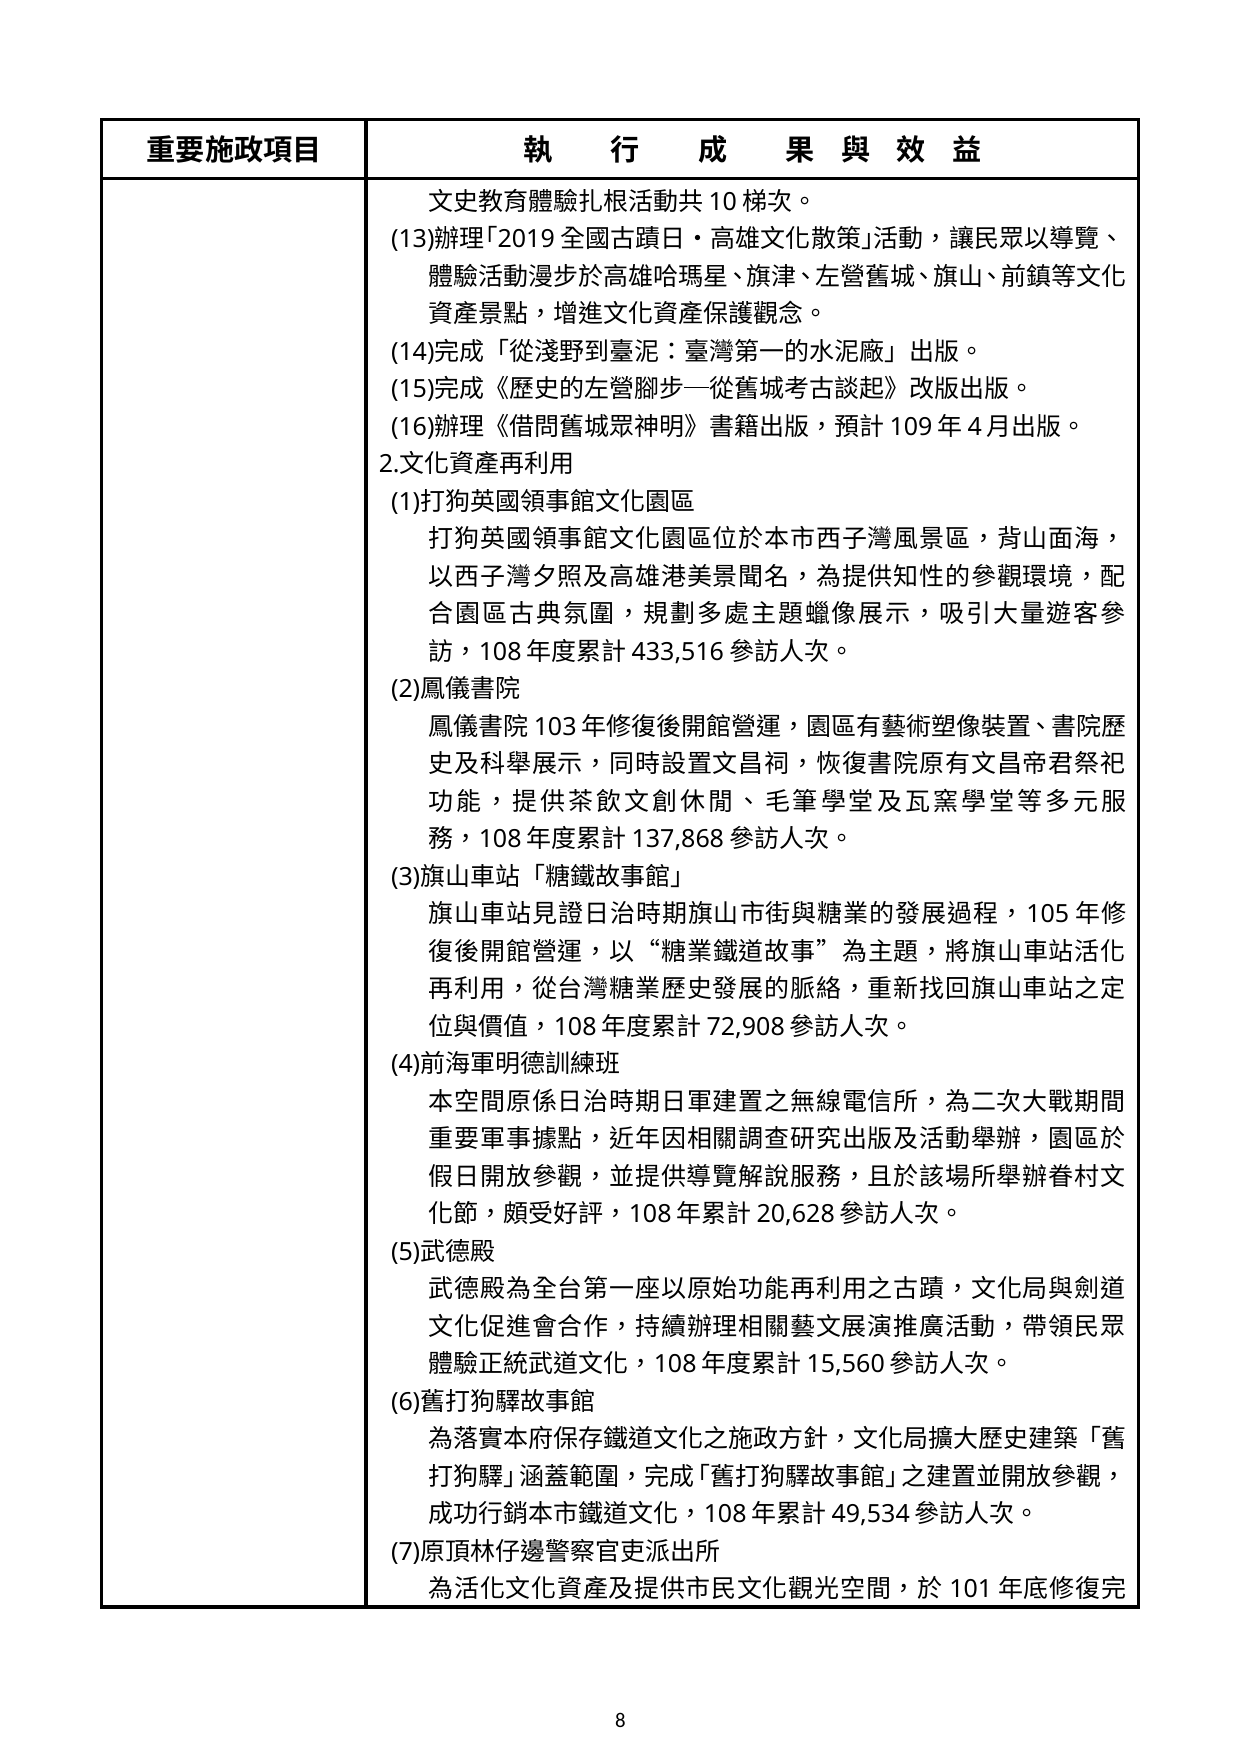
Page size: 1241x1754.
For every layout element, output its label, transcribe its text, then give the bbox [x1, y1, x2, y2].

table_cell [103, 180, 364, 1605]
table_header 重要施政項目 [103, 121, 364, 177]
table_cell 依據各該行政法人設置自治條例等相關規定監督高雄市專業文化機構與高雄市立圖書館，協助法人健全內部典章制度，提升外部服務品質，遂行所肩負之公共任務。本府並邀請專家學者與機關代表共同組成績效評鑑小組，評鑑兩法人前一年度營運成果，獲評鑑委員肯定，評予「績效特優」。 1.輔導管理本市文化藝術事務財團法人，並與本府教育局合作辦理民間捐助之財團法人前一年度之業務評鑑。 2.與本府捐助成立之財團法人高雄市文化基金會、財團法人高雄市愛樂文化藝術基金會合作辦理文化活動，透過法人多元觸角，達到公私協力、以有限經費策辦更多優質藝文活動之目的。 3.輔導及補助高雄市愛樂文化藝術基金會（下轄高雄市交響樂團、高雄市國樂團）循其設立宗旨推廣本市音樂教育，並舉辦多元化藝文活動，提供民眾欣賞優質表演節目之機會。該會108年主、協辦各類型藝文活動與專業導覽221場次，參與人次約12萬人。 文化局配合本府政策，積極推動志願服務業務，由各運用單位針對所需辦理志工培訓，結合各界資源，共同推廣藝文活動或協助各藝文館舍順利運作，提供民眾優質服務。108年度計有14支志工隊、計約3仟餘人投入文化類志願服務行列。 愛PASS高雄藝文月刊內容涵蓋大高雄地區各文化場館及展演空間之藝文活動資訊，108年度共發行12期，每期中文月刊50,000冊、英文版摺頁5,000份，派送至本市公民營藝文場館、書店、捷運站及各縣市文化場域等約1,000個通路點，為文化高雄之品牌出版品。 1.辦理「2019書寫高雄─文學創作獎助計畫」，共收到35件提案， 108年6月經審查後，擇優選出沈信宏、吳其穎、曾昭榕、邱承漢、蔡明原、游淑如共6名創作者之提案，每名獎助15萬元，合計90萬元，預計於109年6月30日前完成創作。 2.辦理「2019書寫高雄─出版獎助計畫」，共收到6件申請案，擇優選出《停停走走：詩知道/林仙龍詩作精選中英版》及《南方從來不下雪》2件提案，獎助金為10萬及12萬元，合計22萬元，將於109年3月出版。 3.辦理文學獎，鼓勵全民書寫創作： (1)「2019打狗鳳邑文學獎」徵稿文類包括小說、散文、新詩、台語新詩等四類，108年3月27日至7月15日公開徵件，共徵得559件作品，其中小說116件、散文149件、新詩241件、台語新詩53件。7月舉辦1場《詩書高雄》寫作坊，共40人參加。本屆自各文類取首獎、評審獎、優選獎及高雄獎各1名，共發出16個獎項124萬元獎金。11月24日於高雄文學館舉行頒獎典禮，參與人數約120人，並出版《2019打狗鳳邑文學獎得獎作品集》700冊。 (2)文化局協助高雄市岡山大專青年協會辦理「第十二屆阿公店溪文學獎」，鼓勵在學學生參與文學創作，徵稿文類包括國小組台語童詩、國小組客語童詩、散文（國小組、國中組、高中組、大專組）等，提供學童台語和客語文學創作平台，投稿件數計532件，共76人獲獎，並出版《第十二屆阿公店溪文學獎得獎作品集》。 4.辦理茱萸的孩子—余光中紀念系列文學活動： 時間:10/18(五)- 10/27(日) 地點:高雄市文學館 (1)活動日期自10月18日至27日連續兩個周末日舉辦五大主題，九場逾四千人次參與，共有台灣重要作家與詩人們交鋒與談、音樂與民歌、余光中教授的書與影像展等，邀請喜愛詩與歌和藝文演繹的讀者們共襄盛舉。 (2)系列活動分為【跨界詩樂沙龍】、【印象余光中對談講座】、【「城市旅路」朗讀講座】、【甜點詮釋文學經典】與【「城市旅路-影像詩特展」】辦理講座、新書發表會、主題展覽等。牽引出詩人的鄉愁、對民歌的啟蒙、寫作成就與文壇印象，鋪展出過去中西思潮交會的澎湃歲月。由作家、詩人、編輯、導演、攝影師、音樂家等不同領域的人，以對談、朗誦、影像、演奏、合唱等種方式，呈現從各自角度所觀察到的余光中與他的作品。 5. 辦理「鮮聲奪人─2019高雄市歌仔吟唱競賽」，分童生組、一般少年組、專業組及國際交流組等4個組別，108年9月10日至10月5日初賽報名，吸引171位歌仔戲愛好者參賽，錄取來自全國11個縣市、37名優勝好手晉級決賽。12月1日於駁二正港小劇場舉行決賽，選出各組前三名及優選獎3-6名，另有不分組別特別獎7名，共計31名得獎者，當日舉行頒獎典禮，頒出獎金29萬餘及多項獎品。 文化部委託本府代辦「海洋文化及流行音樂中心計畫」，基地位於高雄港11至15號碼頭，面積約11.18公頃。 第1標工程(13-15號碼頭區域)已完工，招商作業持續進行中。 第2標工程(11-12號碼頭及光榮碼頭區域)，已取得「海洋文化展示中心」及「大型室內表演廳及高低塔」之使用執照。 第3標工程(海音中心後續工程)工程持續進行中。 室內裝修及音響設備等「場館優化工程」同步辦理，以加速場館啟用備置作業。 全區預定109年8月竣工。 為推廣城市閱讀風氣，於108年2月起每月由市長選定好書乙冊向市民推薦閱讀，並舉辦每月好書閱讀心得徵文活動及名家導讀以營造書香城市。至108年12月為止共推薦11本書，辦理導讀10場次，近2,600人次參與。 1.文化資產審定 108年登錄｢原日本海軍高雄警備府(左營海軍鎮海樓)｣及｢路竹洪宗沛宅｣為歷史建築。目前本市共有古蹟50處(國定7處)，歷史建築54處，紀念建築1處，考古遺址5處(國定2處)，文化景觀6處，總計116處。 2.文化資產修復 (1)辦理國定古蹟鳳山縣舊城東門段近永清國小處之牆體與馬道崩落緊急搶修工程，預計109年9月完成。 (2)辦理國定古蹟鳳山縣舊城海強幼稚園段城牆周邊景觀改善工程， 預計109年4月竣工。 (3)辦理國定古蹟鳳山縣舊城西門鐵工段及三角公園段修復工程規劃設計，預計109年6月完成。 (4)辦理國定古蹟鳳山縣舊城東門段護城河通水工程，預計109年4月竣工。 (5)辦理國定古蹟鳳山縣舊城北門段及鎮福社修復工程，預計110年4月竣工。 (6)辦理國定古蹟鳳山縣舊城景觀照明改善工程，預計109年6月竣 工。 (7)完成岡山空軍眷舍醒村B、C棟建物修繕及景觀改善工程。 (8)完成本市左營海軍眷村文化景觀建業新村第二期修復工程。 (9)完成本市文化景觀鳳山黃埔新村眷舍因應計畫工程。 (10)辦理歷史建築逍遙園修復工程，預計109年12月竣工。 (11)辦理市定古蹟旗後天后宮修復工程，預計109年12月竣工。 (12)辦理國定古蹟原日本海軍鳳山無線電信所整體修復計畫第一期─前海軍明德訓練班修復工程規劃設計，預計109年4月完成。 (13)完成國定古蹟中都唐榮磚窯廠北煙囪緊急加固計畫。 (14)完成國定古蹟鳳山龍山寺管理維護修繕工程。 (15)辦理市定古蹟雄鎮北門修復工程，預計109年11月竣工。 (16)辦理市定古蹟原愛國婦人會館（紅十字育幼中心）修復工程，預 計109年11月竣工。 (17)完成高雄市歷史建築新濱町一丁目連棟紅磚街屋規劃設計案。 (18)完成市定古蹟（原高雄市役所）高雄市立歷史博物館莫蘭蒂及梅姬颱風修復工程。 (19)辦理歷史建築堀江町日式街屋規劃設計，預計110年2月完成。 (20)辦理歷史建築新濱町一丁目連棟紅磚街屋修復工程，預計110 年2月竣工。 (21)辦理市定古蹟「鍾富郎派下夥房、伯公及菸樓—夥房緊急搶修及夥房、菸樓修復工程規劃設計暨工程」，預計109年4月完成。 (22)辦理「高雄市歷史建築美濃南隆輔天五穀宮修復工程規劃設計」，預計109年3月完成。 (23)辦理「高雄市歷史建築旗山亭仔腳（角樓及角樓石拱圈）修復規劃設計，預計109年6月完成。 3.考古遺址保存 (1)完成108年國定遺址「鳳鼻頭(中坑門)遺址」保護監管，包括日常管理維護、定期巡查、維護監視系統及國小鄉土教育推廣。 (2)完成「國定鳳鼻頭遺址考古調查試掘研究計畫」。 (3)完成108年國定遺址「萬山岩雕群遺址」保護監管，包括遺址實地巡查2次、保護標誌與導覽解說牌巡視、維護監視照相攝影機及國小鄉土教育推廣。 (4)完成「國定遺址萬山岩雕群TKM4-大軋拉烏考古試掘與保存維護 評估計晝」。 (5)完成「高雄市路竹區疑似遺址新園遺址考古調查研究計畫案」。 (6)完成「高雄市鼓山區台泥廠區明渠及滯洪池工程鼓山崎腳疑似考 古遺址搶救發掘計畫」，搶救發掘及調查研究。 (7)辦理「國定古蹟鳳山縣舊城(城內空間)考古調查發掘暨展示研究計畫」，預計109年12月完成。 (8)辦理「國定古蹟鳳山縣舊城城內考古防護展示設施工程規劃設計」，預計109年2月完成。 4.眷村文化保存 (1)推動以住代護計畫 ①「以住代護、眷村民宿」試辦計畫，鳳山黃埔新村開放9戶眷舍，左營建業新村開放22戶眷舍，至108年12月計有29戶取得民宿登記證對外開放營業。 ②108年推出「以住代護‧眷村創生」(營業型)及「以住代護‧眷村築夢」(居住型)計畫，成功媒合鳳山黃埔新村16戶眷舍(營業型7戶、居住型9戶)、左營建業新村13戶眷舍(營業型7戶，居住型6戶)。108年12月完成簽約及公證，進駐者陸續啟動修繕作業。 ③108年9月公告「樂群駐村‧眷村築夢」計畫，開放5戶眷舍(非營業型)，看屋人數約500人，，109年2月媒合4戶，預計109年4月簽約。 (2)眷村文化保存與推廣 ①辦理「左營海軍眷村活化保存新星計畫」、「黃埔新村眷村文化保存新星計畫」及「高雄市岡山空軍眷村文化景觀活化及再利用計畫」，內容包括眷村管理維護及修復工程，積極保存維護眷村文化資產。 ②辦理｢眷村發展藍圖創意設計競賽徵件｣，第一階段以左營海軍眷村作為創意競賽標的，號召各界發揮創意構想活化眷村，108年7月30日至10月30日公開徵求民間創意，12月23日評定前三名，於109年1月14日頒發獎狀及獎金以茲鼓勵。 ③108年8至10月與在地眷村文化協會共同辦理「眷村嘉年華」系列活動，內容包括走讀眷村、眷村講堂、眷村子弟回娘家、眷村名人論壇、三軍官校參訪及openday(市集)等。 ④108年11月2至3日於鳳山原海軍明德訓練班辦理｢2019眷村文化節｣，今年的主題是「村記老字號」，象徵眷村文化歷史悠久聲譽卓著，重視世代傳承與傳統文化，活動包括千人包春捲、眷村文物展、園區導覽、闖關活動、眷村美食、文創攤位及才藝眷村嘉年華等。 ⑤108年底籌組本市「眷村文化保存及發展諮詢會」，建立市府、業主及社會溝通平台，公私協力擘畫眷村發展藍圖，諮詢會設置要點業經108年12月3日市政會議審議通過。 1.文化資產調查研究 (1)完成「哈瑪星及周邊歷史風貌調查研究」計畫。 (2)完成「國定古蹟鳳山縣舊城五段殘蹟調查研究及修復再利用計 畫」。 (3)完成「國定古蹟鳳山縣舊城城內有形文化資產價值評估調查研 究」。 (4)完成歷史建築「堀江町日式街屋修復及再利用計畫」。 (5)完成市定古蹟「楊家古厝修復及再利用計畫」。 (6)完成「107年度高雄市文資防護專業服務中心」。 (7)完成歷史建築「田町齋場修復及再利用計畫」。(19)辦理歷史建築「玫瑰聖母堂」修復及再利用計畫，預計108年12月完成。 (8)辦理市定古蹟「左營廍後薛家古厝調查研究及修復再利用計畫」， 預計109年8月完成。 (9)完成歷史建築「曹公圳舊圳頭修復及再利用計畫」。 (10)完成「旗尾線糖業鐵路沿線文史第二階段調查研究計畫」。 (11)辦理歷史建築「原臺灣總督府交通局高雄築港出張所平和町官舍群」修復及再利用計畫，預計109年6月完成。 (12)辦理歷史建築「玫瑰聖母堂」修復及再利用計畫，預計109年6月完成。 (13)完成歷史建築「原台灣總督府農業試驗所鳳山熱帶園藝試驗支所辦公廳舍修復及再利用計畫」。 (14)辦理「國定古蹟鳳山縣舊城周遭道路系統改善規劃研究案」，預計109年3月完成。 (15)完成市定古蹟「高雄市大仁路原鹽埕町二丁目連棟街屋修復及再利用計畫」。 (16)辦理歷史建築「台灣基督長老教會楠梓禮拜堂修復及再利用計 畫」，預計109年6月完成。 (17)辦理「見城計畫-左營舊城周邊聚落市街紋理重塑(聚落及街廓研究)委託調查案」，預計109年7月完成。 (18)完成「國定古蹟鳳山縣舊城再利用計畫」。 (19)辦理市定古蹟「鹽埕町五丁目22番地原友松醫院」修復及再利 用調查研究計畫案，預計109年12月完成。 (20)完成本市「文化景觀鳳山黃埔新村保存維護計畫暨保存計畫補充調查案」。 (21)辦理「歷史建築原橋仔頭驛站（橋頭車站）修復及再利用計畫」， 預計109年5月完成。 (22)辦理｢岡山新生社基礎調查｣，預計109年5月完成。 (23)辦理｢市定古蹟原岡山日本海軍航空隊(樂群村)A1宿舍修復規 劃設計｣，預計109年12月完成。 (24)辦理｢歷史建築原岡山日本海軍航空隊宿舍群(醒村)A、F棟修復規劃設計｣，預計109年12月完成。 1.文化資產推廣 (1)108年2月於旗山車站辦理「2019春節產業文化推廣活動」，以「金銀豬寶」為主題規劃豬年春節意象，舉辦復刻糖藝展演、春節迷你市集等活動。 (2)108年9月於旗山車站辦理「全國古蹟日-文化行旅導覽及手抄蔗紙DIY車票」，推廣糖業鐵道文化。 (3)108年2月28日-3月2日辦理見城體驗工作坊活動，安排左營舊城文史課程、考古教學與體驗、左營舊城實境遊以及相關體驗活動，共計26名學員結業。 (4)108年3月8日辦理鳳儀書院「歡慶文昌帝君誕辰暨相關活動」， 邀請鄰近書院的曹公國小師生參加祭典儀式，3月9-10日舉辦實境解謎「武科考試進京去」。 (5)108年3-7月辦理「見城挖挖哇!」活動，邀請高雄市國小以上各級學校學生報名參加考古實境體驗及歷史解說，共396人次 參加。 (6)「108年度舊城行腳推廣計畫」，於108年4-10月推出「見城實境遊」活動，包含半日遊(導覽+體驗活動)20梯次以及城內故事 講座3梯次，活動包含畫糖、製餅、絹印、拓碑、實境遊及捏麵人。 (7)108年4-5月間舉辦6場次「半屏山麓軍事文化遊」活動，與軍 方合作推出限定版的軍事文化遊程，包含見城館、臺灣眷村文化 園區、海軍故事館等軍事景點參訪及導覽，讓民眾對於高雄軍事 文化遺產有更完整的認識。 (8)「108年度哈瑪星行腳推廣計畫」，3-9月推出系列走讀活動，共 12梯次，辦理壽山行旅、哈瑪星街町主題導覽、手作體驗及口 述歷史工作坊，共231人次參加。 (9) 辦理「哈瑪星、舊城、鳳山文化公車」，串聯本市著名古蹟與文化館舍，帶領民眾認識本市多元文化面貌，108年度1-12月搭乘人次共計36,184人。109年3月2日起哈瑪星、鳳山、舊城及紅毛港等4線文化公車將轉型優化為常態營運的市區公車，班次增加、票價更優惠，並因應未來潮流，以數位導覽方式持續提供市民文化體驗服務。 (10)臺灣鳳梨工場每月雙周六定期辦理｢鳳纖紙的奇幻旅程｣DIY製作活動。 (11)108年6月29日於哈瑪星貿易商大樓辦理「從紙鈔看見世界」 講座活動。 (12)打狗英國領事館文化園區108年6-7月辦理鼓山國小教育專案共4梯次，8月辦理第三屆親子寫生比賽，11-12月辦理哈瑪星文史教育體驗扎根活動共10梯次。 (13)辦理｢2019全國古蹟日‧高雄文化散策｣活動，讓民眾以導覽、 體驗活動漫步於高雄哈瑪星、旗津、左營舊城、旗山、前鎮等文化資產景點，增進文化資產保護觀念。 (14)完成「從淺野到臺泥：臺灣第一的水泥廠」出版。 (15)完成《歷史的左營腳步─從舊城考古談起》改版出版。 (16)辦理《借問舊城眾神明》書籍出版，預計109年4月出版。 2.文化資產再利用 (1)打狗英國領事館文化園區 打狗英國領事館文化園區位於本市西子灣風景區，背山面海，以西子灣夕照及高雄港美景聞名，為提供知性的參觀環境，配合園區古典氛圍，規劃多處主題蠟像展示，吸引大量遊客參訪，108年度累計433,516參訪人次。 (2)鳳儀書院 鳳儀書院103年修復後開館營運，園區有藝術塑像裝置、書院歷史及科舉展示，同時設置文昌祠，恢復書院原有文昌帝君祭祀功能，提供茶飲文創休閒、毛筆學堂及瓦窯學堂等多元服務，108年度累計137,868參訪人次。 (3)旗山車站「糖鐵故事館」 旗山車站見證日治時期旗山市街與糖業的發展過程，105年修復後開館營運，以“糖業鐵道故事”為主題，將旗山車站活化再利用，從台灣糖業歷史發展的脈絡，重新找回旗山車站之定位與價值，108年度累計72,908參訪人次。 (4)前海軍明德訓練班 本空間原係日治時期日軍建置之無線電信所，為二次大戰期間重要軍事據點，近年因相關調查研究出版及活動舉辦，園區於假日開放參觀，並提供導覽解說服務，且於該場所舉辦眷村文化節，頗受好評，108年累計20,628參訪人次。 (5)武德殿 武德殿為全台第一座以原始功能再利用之古蹟，文化局與劍道文化促進會合作，持續辦理相關藝文展演推廣活動，帶領民眾體驗正統武道文化，108年度累計15,560參訪人次。 (6)舊打狗驛故事館 為落實本府保存鐵道文化之施政方針，文化局擴大歷史建築「舊打狗驛」涵蓋範圍，完成「舊打狗驛故事館」之建置並開放參觀，成功行銷本市鐵道文化，108年累計49,534參訪人次。 (7)原頂林仔邊警察官吏派出所 為活化文化資產及提供市民文化觀光空間，於101年底修復完成後開放參觀，目前派出所空間規劃為林園歷史教室，展示林園文化歷史、產業及生活等內涵，108年度累計11,090參訪人次。 (8)臺灣鳳梨工場 台灣鳳梨工場為全臺僅存日治時期鳳梨罐頭產業建築，107年修復後開館營運，扮演在地博物館的角色，展出大樹發展史、水利設施、窯燒產業、農業發展、文史藝術及觀光景點展示等，園區也會不定期舉辦DIY、一日農夫及大樹文史、鳳梨產業導覽等活動，是假日休閒好去處，108年累計51,171參訪人次。 1.配合博物館法公布施行，輔導公、私立博物館提升專業功能，促進博物館事業多元發展，並延續地方文化館計畫成效，落實文化平權，深耕在地文化。 2.積極爭取文化部「108-109年度博物館與地方文化館升級計畫」， 計有博物館與地方文化館發展運籌機制1案、博物館與地方文化館提升計畫6案、整合協作平臺計畫7案、旗艦型計畫2案，深化文化館為高雄城市更具魅力之文化據點。 1.辦理108年度社區營造三期及村落文化發展計畫 積極爭取文化部經費補助，辦理108年本市社區營造推動計畫。1-12月22區公所42處社區營造點徵選審查、經費核定及輔導陪伴工作。 2.輔導社區、地方文史團體辦理小型藝文活動 108年持續輔導社區建立自主運作且永續經營之社區營造模式，1-12月輔導55處社區團隊成功辦理社區小型藝文活動計畫。 1.2019高雄春天藝術節 自2010年開辦，108年邁入第10年，提供南部地區的民眾享受高品質的演出，共計累積超過64萬人次觀賞，涵蓋國內外優質之舞蹈、戲劇、音樂、傳統戲劇、兒童戲劇多種類型表演藝術節目。 2019高雄春天藝術節，共辦理22檔48場次，總參與人次約4萬人；週邊推廣活動總計約2,000人次參與，辦理包含18場春藝講堂、校園推廣講座，13場大師班、工作坊，14場演前導聆、演後座談，7場春藝相關推廣活動，進行城市藝術教育推動及藝文市場活絡之目的。除國際節目及音樂節目外，春藝包含以下重點系列： (1)歌仔戲聯合製作計畫 2019春藝歌仔戲系列節目徵選辦理收件，共9個團隊送件，入選4組優秀表演團隊推出全新製作、再製經典傑作，分別是一心戲劇團《千年》、春美歌劇團《兵臨城下》、秀琴歌劇團《寒水潭春夢》、明華園日字戲劇團則採用「春藝歌仔戲劇本創作」作品《巾幗醫家》，於108年6月輪番搬演，呈現歌仔戲多元百變的表演風格，總計售票演出4檔節目、12場次，吸引7,473人次購票進場觀賞演出。 109年將全新推出《大東戲台》傳統戲曲藝術節，108年底即與國立傳統藝術中心合作，整合臺灣戲曲中心旗艦製作一心戲劇團《當迷霧漸散》、金枝演社與春美歌劇團《雨中戲台》，以及臺灣豫劇團年度新作《慈禧與珍妃》，並融合原春天藝術節歌仔戲聯合製作入選之2團，分別為明華園天字戲劇團《醉月》以及秀琴歌劇團《銅雀台》，總計匯集5檔精彩戲曲節目，將於109年6-7月於大東文化藝術中心演藝廳精彩上演。 (2)少年歌子培育展演計畫 第三屆「少年歌子培育展演計畫」招收青年歌仔戲演員和樂師共33人，持續採以戲帶功方式廣邀全臺戲曲名家完整訓練學員。於107年10月正式開訓，由臺灣豫劇團啟動培訓，於12月29日完成基本功與進階身段驗收。於108年1月起啟動進階培訓與薪傳歌仔戲團以戲帶功培訓，整合培訓成果於108年3月24日假岡山文化中心演出經典劇碼《王魁負桂英》新編青春版藝術教育推廣場，入場欣賞人數計470人。並於108年7月13日至14日於衛武營國家文化藝術中心戲劇廳推出《靈界少年偵察組特別篇－永不墜落的星辰》售票演出2場次，觀眾人數計1,143人。 (3)小劇場徵選 2019春藝小劇場徵選，持續鼓勵小劇場工作者發揮所能，培育新生代演員及製作團隊。今年針對全國及高雄分別徵件，入選「三缺一劇團」、「身聲劇場」、「她的實驗室空間集」、「四喜坊」四團隊。邀請團隊在城市及校園舉辦超過20場的講座及工作坊，宣傳及推廣小劇場藝術，並於108年5月4日至6月2日在高雄正港小劇場演出，總計14場次，入場人數1,067人。 2020春藝小劇場徵選修改計畫方向，減少補助團隊，大幅提高補助金額，全力扶植在地團隊創作品質提升。計畫分兩類，第一類每案補助製作經費80萬元，需與其他團隊或個人進行跨域、跨團或跨國合作；或聘請與提案作品理念、內容符合且具相關經歷之戲劇顧問；第二類每案補助製作經費50萬元，可提案全新創作或經典再製之作品。經評委審查，第一類入選表演家合作社劇團《媳婦的廚房守則》，第二類入選橄欖葉劇團《凍土》，將於109年5月分別於高雄駁二正港小劇場及高雄市立圖書總館B1小劇場售票演出。 (4)青年樂舞計畫 辦理第五屆青年樂舞計畫，首創全國藝術教育扎根的旗艦計畫，甄選青少年「樂手」與「舞者」跨界合作，於藝術節中演出。107年10月辦理舞者甄選、108年1月辦理樂手甄選，共計甄選出本市高中級國中小舞蹈學生及音樂學子61人，進行為期7個月的舞蹈、音樂訓練與排練，於108年4月27日至28日，於大東文化藝術中心演藝廳演出「飛向世界的台灣囝仔－《台灣四季X亞特蘭提斯傳說》」共計2場次，入場人數897人。於演出後安排結合VR虛擬實境科技拍攝教育影片，深化藝術展演與教育跨界的結合，展現計畫持續創新的精神。 2.2019庄頭藝穗節 108年8月至11月共辦理37場，觀眾人數約20,000人次，包含庄頭歌仔戲、庄頭豫劇、囝仔戲、音樂會等，放送各類豐富的表演藝術欣賞資源，深入高雄山區、海邊各社區，讓表演藝術深入常民生活，建立高雄居民文化休閒新品牌。同時藉以全面培養藝文觀賞人口，並促進在地演藝團隊產業發展，打造高雄優質表演藝術環境。 3.高雄正港小劇場空間 位於駁二藝術特區B9倉庫，提供辦理演出、研討會、論壇等各類型表演藝術相關活動。自108年1月至12月，共計35檔、92場次活動，總計約11,716人次參與。 4.高雄市藝術駐市計畫 以藝術教育推廣為宗旨，108年特別與高雄市愛樂文化藝術基金會合作，擴大辦理「跟我來‧找樂去－學童音樂會」，由高雄市交響樂團及高雄市國樂團，於108年11月5日至29日於大東文化藝術中心、岡山文化中心及高雄市音樂館舉辦14場廳堂演出，並於桃源、六龜、旗津、林園等區安排5場偏鄉巡演，共吸引約6,000位師生參與。 5.補助表演藝術活動 為扶植本市藝文團隊健全發展，活絡藝文展演，辦理一年三期之定期補助，補助對象為本市各項展演活動、藝文團隊國內外文化交流巡演等。108年度常態補助共195件，另扶植補助傑出團隊，108年度入圍10團，辦理展演及社區、校園巡迴等活動共937次，290,107人次。 6.扶植街頭藝人 108年於6月及11月辦理認證。目前本市有81組視覺藝術類、272組創意工藝類、703組表演藝術類，共計1,056組街頭藝人；44個公告展演空間。 1.產業扶植-南面而歌 為加乘海音中心軟體計畫執行成效及專業分工，發揮共同一體之行政機能，委託高雄流行音樂中心辦理「2018-2019南面而歌新世代台語歌創作獎助計畫」。本案自108年3月4日開始徵件，計徵得224件原創作品，其中獎助30首，並挑選10首錄製合輯，於8月30日全面發行。 本屆製作人包含製作人王治平、創作女俠蕭賀碩、台語搖滾詩人流氓．阿德、跨界音樂女王王榆鈞，及新生代台語搖滾樂團代表張維尼。為讓更多人參與本活動，於108年4月份辦理3場校園交流講座，共計約200人次參與；同年12月15日於駁二藝術特區月光劇場辦理「2019南面而歌音樂會」，由本屆專輯入選者及特邀嘉賓隨性樂團等演出，計約1,385人次參與。 2.產業扶植-活化流行音樂創作表演空間 為流行音樂培養觀賞人口，自98年起推動「活化流行音樂創作展演空間試辦計畫」，除持續培養觀賞人口，建立流行音樂基本消費市場外，並讓流行音樂表演者有穩定的現場演出機會，以提升自身表演技巧與了解流行音樂市場趨勢。 108年共辦理兩期(第一期7-9月、第二期10-12月)，經實地審查後評定「喆學家音樂文化吉他教學研究中心」、「百樂門酒館」、「BANANA音樂館」、「岩石音樂」、「Marsalis爵士酒館」、「洛克音樂藝文展演空間」、「Plug & Play隨興玩樂」等18家次業者獲補助，兩期共計辦理943場演出，約2.4萬名觀眾參與。 其中，「洛克音樂藝文展演空間」、「Plug & Play隨興玩樂」為新開設之音樂展演空間，可見本計畫之推行亦有助於民間展演空間設立及永續經營。 3.人才培育 (1)TAD專業音響實務工作坊 108年2月18日至3月19日共辦理11場，計40人參訓。 (2)燈光實務教學工作坊 108年2月12日至17日共辦理6場，計25人參訓。 (3)音樂職人大解密 邀請知名製作人陳建騏、大大娛樂總經理李明智、資深樂評人袁智聰、金曲作詞人鍾永豐、Street Voice音樂總監小樹、相知國際行銷總監江季剛等21位音樂產業要角，於108年7月27日至8月10日連續3個週六，在高雄4個藝文場所，共舉辦12場系列講座，向參與者分享工作經驗和剖析產業現況，共計約261人次參與。 (4)音樂職人大補帖-企劃功力練起來 108年9月21日至10月5日連續三週，邀請葉雲平、柯姿彣、李彥勳、大象體操、陳至勇、沈彥呈等10位流行音樂產業資深工作者，以台灣樂團及獨立音樂發展史、音樂類活動企劃概念、視覺設計、財務規劃、行銷宣傳等多元主題，剖析音樂企劃不同面向的工作環節，共計22人報名參與。 (5)2019專業音響職場研習 108年12月3日至5日辦理，從設計規劃、量測校準、再到優化應用，將所有現場會面臨到的技術問題與調整技巧全方位傳授，強化音響專業理論知識，共計48人報名參與。 (6)音樂職人大解密 vol.2 108年12月8日至109年1月19日共4場次，集結查爾斯、嚴敏Mia、洪維寧、陳小律、錢煒安等5位音樂產業資深工作者，精選品牌經營、海外樂團實務、數位創作、錄音工程等主題，讓民眾對當今音樂產業有更開闊的想像，計62人次參與。 4.流行音樂大型活動-2019大港開唱 已於本(108)年3月23日及24日於高雄駁二藝術特區及高雄港蓬萊碼頭9號露置場辦理完畢，規劃南霸天、海龍王、女神龍、藍寶石、出頭天等9座主題舞台，每日每舞台平均4-7組演出，2日計有黃妃、泰迪羅賓、女王蜂(JP)、茄子蛋、滅火器、向井太一(JP)、生祥樂隊、陳錫煌傳統掌中劇團、Mrs.Green Apple(JP)、黃子佼、The Underground Youth(UK)、拍謝少年等百組國內外藝人團體，計約8萬人次參與。 5.流行音樂賞析人口培育 分別於12月7日、14日於左營孔廟及五甲龍成宮辦理2場「2019廟埕新台語演唱會」，邀請台灣嘻哈祖師爺劉福助、辣妹天后張秀卿、實力唱將向蕙玲、明日女聲郭庭筠、台客電力公司等11組藝人團體，以廟宇為背景，傳統為聲音，唱出流行新台語，2場活動計約700人次參與。 108年10月完成展示館軟硬體更新，結合「多感式的互動沉浸體驗」、「多媒體影音互動」、「紗幕浮空敘事」等科技，透由完善的展示規劃與主題活動、保留紅毛港傳統文化的軟硬體設施、新穎的遊港觀光輪、全台最佳觀賞大船入港的景區與旋轉餐廳、搭配專業導覽解說與熱忱服務團隊，108年總入園人數11萬餘人次，文化遊艇並以串聯駁二特區、英國領事館等文化園區之遊港航線，成功吸引6萬餘人次搭乘暢遊高雄港。 1.公共藝術審議作業： 108年召開3次審議大會、3次審議會小組會議及8次執行小組幹事會議，共審議12件設置計畫案、徵選結果報告書6件、設置完成報告書6件及其他案件2件。 2.公共藝術設置及推廣計畫： 補助高雄市立美術館辦理「2019高雄國際貨櫃藝術節」；辦理藝術家進駐駁二空間公共藝術教育推廣計畫，以進駐創作、藝術家座談、工作坊等形式帶動民眾與周邊社區參與；另辦理「高雄100‧藝百驚豔」公共藝術推廣計畫，利用網路社群介紹本市公共藝術作品。 重視莫拉克風災後文化復振工作，公民協力共同推動： 1.小林平埔族夜祭(108年10月13日)： 由甲仙區公所、小林社區發展協會結合各民間團體於108年10月13日舉行，夜祭當日參觀(加)人數達2,000人次，文化局並協助持續向中央申請指定為國家重要民俗。 2.大武壠歌舞文化節暨平埔原住民推廣計畫(108年4月13日)： 小林夜祭為「開向」，而在日光小林所舉辦的大武壠歌舞文化節即為 「禁向」，讓分居兩地的族人，透過大武壠歌舞文化節的擴大辦理， 展現台灣原住民各族的特色，活動內容包含族人發表新書《用手說 的故事》、協助在地農產品銷售的「日光市集」、各族群表演、傳統 植物導覽等。超過10個原住民族參與盛會例如邵族、阿美族等，而 鄰近的平埔原住民大武壠族為當天的主人，當日超過300個族人齊 聚日光小林社區，前來觀賞民眾達1,000人次，讓更多人見證大武 壠族「禁向」文化之內涵，喚醒大家重視文化復振與傳承之重要性，盼望國家更正視平埔原住民的正名活動。 3.莫拉克十週年巡迴展(涵蓋三個主軸執行系列活動) (1)「一起回家，好嗎?」主題特展(108年8月8日) 適逢莫拉克風災十週年，文化局協助小林村居民舉辦特展，包含小林工藝特展、種樹活動、莫拉克十周年檢討會、回家跳舞音樂會、小林紀念公園追思等，增進族人認同感，傳承工藝美學。 (2)「大武壠族古謠與大鼓陣復振課程」 復振計畫執行多年，族人蒐集許多大武壠族古謠，培訓族人傳承古謠與文化智慧，亦讓更多民眾了解大武壠族之獨特性及稀少性。 (3)「回家跳舞」全國巡迴演出(108年4月~109年9月) 由小林村民組成的大滿舞團，舉辦5場全國巡迴演出，演出十年來累積的成果，已分別於台北、澎湖、小林村公廨完成4場精彩演出，共計1550位觀賞人次，另將於109年9月20日在高雄衛武營國家藝術中心舉行巡演最終場，讓全國民眾更認識大武攏族傳統表演藝術與文化意義。 4.小小導覽員培訓計畫(108年8月~10月) 培訓時數共計15小時、10位小朋友參與訓練，為小林國小五、六 年級的小林村民，由大滿舞團團長王民亮以及部落耆老帶領，介紹 小林平埔族群文物館、小林公廨園區、傳統信仰、狩獵、植物運用、 古謠吟唱等知識與導覽技巧。成果呈現於10/13小林夜祭當日，由 小小導覽員向前來參與的民眾、長官導覽，獲得各位來賓喜愛，深 受好評。此次培訓增加學生對族群文化的認識並強化學生自信心， 提高家長與社區的居民參與度，達到小林文物館在地化的連結。 電影投資補助：108年共3部「高雄人」出品電影上映，包含： 張榮吉導演《下半場》、高炳權導演《江湖無難事》和徐漢強導演《返校》，三部作品皆獲得媒體關注。 《江湖無難事》入圍第56屆金馬獎最佳女配角（姚以緹）及最佳造型設計；《下半場》入圍第56屆金馬獎6項提名，榮獲最佳新演員獎(范少勳) ，臺灣票房突破2200萬；《返校》則在第56屆金馬獎獲得十二項提名，為該屆入圍獎項最多的作品，榮獲最佳新導演、改編劇本、視覺效果、美術設計及原創電影歌曲五個獎項，臺灣票房亦突破2億。 持續辦理第八屆台灣華文駐市編劇計畫，使高雄成為華文世界故事創作基地，以獎助與扶植並進的方式，鼓勵編劇劇本創作。108年辦理第八屆徵選，申請投件者來自海內外，名家與素人兼有之，投件情形踴躍，共徵得167件劇本企劃，目前有6位入選獎助者刻正進行第四期創作。 協助國內外影視公司南下本市取景拍片，提供從行政、勘景、場地和器材租借等全方位的協助，藉由電影取景行銷城市風貌。統計108年協助176組團隊至高雄製作影片，包含： 電影17部：《狂歡時刻High Time》、《代號：193》、《逃出立法院》、《迷走廣州》、《我們不結婚，好嗎？》、《東經北緯》、《愛情殺人紀事》、《海霧 驚滔駭浪》等。 電視劇17部：《路》、《國際橋牌社》、《極道千金》(Netflix影集)、《大林學校》、《返校》、《20年的Promise》等。 電視節目22部：《綜藝新時代》、《漂洋過海來愛你》、《飢餓遊戲》、《窮遊豪華團》、《無事坐巴士》、《Asia Express在臺灣》、《綜藝3國智》、韓國電視節目《搭飛機去呀S2》等。 廣告27支、紀錄片4部、短片48部、音樂MV 12支、學生畢製影片21部、微電影4部、其他影像作品4部。 108年度經前期場景尋找及行政協助後，確實於高雄取景拍攝的劇組共計151組，占全部協拍案件數量的85.8%。 108年共核定21件住宿補助案，包含電影9部、電視電影1部、電視劇5部、電影短片6部，補助劇組於高雄市拍攝期間之住宿經費，全數於該年度完成高雄之拍攝工作並結案撥款。 協助辦理12場影視推廣行銷活動(包含電影首映會4場、特映會6場、影展活動2場)，提供電影公司相關行銷配套措施、新聞連絡、廣告露出等，增加媒體曝光度和話題性。 辦理影視產業招商進駐，以因應電影技術最新科技運用趨勢，本府102年招攬日本當地知名「動作擷取系統(Motion capture)」公司──Crescent Inc. 新月映像股份有限公司進駐本市文化中心，以培訓台灣本土人才、增添影視人口就業機會。其為當今全球動畫及特效器材美國Vicon攝影機於日本之代理商，專長項目係為畫素處理、軟硬體之進口、畫像程式及機器開發。該公司於108年再度續約一年。 與本府經濟發展局合作，共同以「高雄市體感科技園區計畫」向經濟部工業局申請經費，推動本市體感科技及AR/VR產業發展。本府文化局與高雄市專業文化機構行政法人「高雄市電影館」等相關單位合作，108年開發4部、獎助2部VR原創電影，常態營運「VR體感劇院」，擴大辦理高雄電影節VR單元，與國外VR相關影展進行交流、辦理國際VR人才駐村獎助計畫，並透過工作坊培育VR影視人才。 此外，亦規劃藉由AR/VR與體感互動技術，結合表演藝術拍攝VR影像作品，活化並應用於文化資產，如左營舊城、台灣鐵道館、高雄發展史紀錄等，利用AR技術轉化平面藝術作品之展出形式等，使藝文產業升級並加值。 申請文化部「補助直轄市及縣(市）政府推動地方影視音體驗及聚落發展計畫」補助款，辦理「108-109年影像教育扎根 從看見電影開始」計畫，108年度獲補助新臺幣396萬元（含資本門196萬元及經常門200萬元），109年度補助新臺幣534萬7,500元（含資本門134萬7,500元及經常門400萬元），兩年度共獲補助款新臺幣930萬7,500元。 由文化局辦理「一起趣看電影體驗計畫－影像美學體驗場」活動，邀請本市國小師生參與於VR體感劇院之VR影像作品體驗，並於市總圖際會廳辦理主題式影片觀摩和導聆。VR影像作品體驗計辦理8場，共191人報名參加；市總圖主題放映計14場，共計5,327人報名參加，許多師生因去年辦理口碑而持續參加。同時與高雄市電影館合作辦理「電影館及VR劇院硬體升級計畫」、「影像教育課程計畫」等。 2019青春設計節 5月11日至19日於駁二藝術特區全區登場，匯聚26所學校、45 系所共754件參賽作品。今年更邀集7位來自新加坡設計師參展主題：『角度』新加坡VS台灣設計趨勢。贊助企業更多達15家，其贊助競賽獎金高達141萬元。「青春設計節」是一個屬於青年學子的育成展與創意競賽舞台，自2005年發起以來，匯聚各種創意形式的能量。展覽場地舉辦於駁二藝術特區，由全台各校系提出申請需求後，以策展角度規劃展區及相關活動，同時並挹注許多官方與民間組織、企業資源，已成為台灣具有指標性的青年創意設計聯展，包括各種文化創意主題與藝術創作形式，讓青年創作有機會透過公開活動展示自我行銷與夢想發聲，並有機會透過獎項取得創作能力的證明，帶來各種可能的合作機會，是學習歷程的終點，也將是專業職涯的起點。 2019高雄漾藝術博覽會 「漾藝術博覽會」是一個不同以往以「畫廊」為單位的博覽會型態，以藝術家為單位的小型個展，串連成大型聯展，讓年輕藝術家直接面對市場，而這個城市的市場也直接面對藝術家與作品。2019高雄漾藝術博覽會於12月13日至12月15日，連續三天，在駁二大勇P2倉庫舉辦，今年分為「藝術新銳區」及邀請的「藝術特展區」兩大展區，旨在扶植培育年輕藝術創作者之外，也提供他們一個更多元的展售平台，以更自由開放的型態展現自己的舞台，進一步落實南部藝術產業的發展，共計46位藝術家參展，其中計有29位藝術家作品售出，短短3天即有1,798人參觀。 2019駁二動漫祭 今年為108年11月23、24日兩天，參觀人次超過3萬2千人。「駁二動漫祭」秉持以藝術欣賞角度籌辦動漫展覽之態度，欲走出自己的辦展風格，藉此與其他朝拜式的大型動漫祭典區隔，規劃為多元化系列活動，以提供漫畫創作者以及cosplay表演者等不同動漫族群表現露出的舞台，成為動漫嘉年華會。 2019高雄藝術博覽會 ART KAOHSIUNG 2019高雄藝術博覽會於12月12日至12月15日在駁二大勇P3倉庫及城市商旅真愛館舉辦。本屆延續高雄藝博「東南亞與東北亞藝術交會的平台」之核心定位，本次高雄藝博會特設『泰國當代藝術平台』、『北韓當代藝術平台』、『新銳特展區』主題特展，展區則分為不僅展出傳統油畫、多媒材藝術及新銳藝術家的最新力作，更希望呈現藝術多元風貌，為大家帶來豐富的視覺饗宴。。並邀請當地重要產學界知名人士針對兩國藝術趨勢進行深入而精闢的演講，以期連結兩地文化，呈現當代藝術之多面向，並擴大東南亞及東北亞藝術的對話範疇。本次邀請超過66間畫廊共同參與，本活動參觀人次計9千人次。 2019高雄設計節 高雄設計節展期自10月3日至11月3日止，以「Rethink 設計大高雄」為主題，現場用貨物輸送帶串連食、衣、住、行、育、樂6大展區，同時以「創意逛大街」與高雄60個文創店家做串連，將回歸到日常生活中，從食衣住行育樂六大生活各領域提出不同的可能性。眾設計師都將帶著自己一套信念與哲學，去改變日常所見的視而不見，每認識一位，將帶動腦袋裡對生活與設計的反思。當城市建築硬體變化越走越快，文化、人文承續是需要都市裡的每個人自行創造，期望促進更多實踐者對生活更多不同面向提案，並藉由設計思維，達到真正改變生活，總計共5,544人參觀。 1.「2019駁二小夜埕 MAX.MIX.MATCH (M.M.M)」 108年2月5日至10日，連續6天春節連假，於「駁油路」上熱鬧登場，繼首屆的Circus Party、第二屆的年獸大街，今年邁入第三屆的MAX.MIX.MATCH (M.M.M)融入更多元的活動內容，打破大眾農曆新年活動的想像，再次推出無限放大版版「駁二小夜埕」，這次除了美食攤車外，將駁遊路打造成迷幻絢爛的冷光霓虹大道，期間進駐多間經典及潮流品牌、好看又好吃的打卡必備美食、還有各路DJ引爆微台式電音DJ派對表演，短短六天即吸引58萬人次湧入駁二。 2.「駁二嬉啤派對-萬聖乾杯」 108年10月26日至27日，連續2天，於「大義公園」熱鬧登場，邀集20多家知名精釀啤酒品牌，以及網美最愛打卡美食攤車、原創手作攤位，並邀請台灣樂團及歌手輪番演奏，歡迎民眾一起發揮創意扮裝參加，活動現場還有特效化妝師的恐怖妝容服務，讓民眾可以體驗與眾不同的萬聖節，短短兩天即吸引5萬人次湧入駁二 駁二藝術特區每個周末皆會舉辦戶外藝術創意市集，每月皆有不同主題符合當季題材、氛圍，如：個體市集、色之古市集、雄店市集、邊緣人市集、小人物市集、散步計畫，1月「邊緣人市集」、3月「色之古市集」、4月「雄店市集」、5月「個體市集」、7月「散步計畫」、12月「復刻浪漫提案市集」等皆以精緻的市集型態呈現，邀請在台灣各個角落的獨立品牌創作人一同參與，讓民眾體驗各式手創，分享個人手作經驗，享受創意夢想帶來的驚喜。 大義倉庫整修工程：大義倉庫群位於臨港重要地理位置，為串連駁二藝術特區與真愛碼頭、海洋及流行音樂中心等高雄觀光景點之樞紐，文化局於101年9月起向台糖代管大義倉庫群6棟倉庫，於102年3月起進行倉庫整修及周邊環境美化工程，並於103年1月持續引進具指標型獨特性及原創性文創品牌進駐駁二。截至108年12月底，已有44家品牌進駐大義倉庫(全區共有44家文創夥伴)。詳細夥伴名單如下：大勇倉庫群有：in89駁二電影院、帕莎蒂娜駁二倉庫餐廳、本東倉庫商店、兔將影業（股）公司、誠品書店駁二店、艾司加冰屋、文誠蜂蜜、Mzone大港自造特區；蓬萊倉庫群的小本愛玉、On the Bridge紅橋餐廳、哈瑪星台灣鐵道館；大義倉庫群：趣活 in STAGE 駁二設計師概念倉庫、有酒窩的lulu貓雜貨鋪、典藏駁二餐廳、禮拜文房具、POI客製衣、Lab駁二、山口藝廊、無關實驗書店、快卡背包、繭裹子、Danny’s Flower花朵實驗藝廊、典像濕版攝影工藝、夏天藝術車庫、隨囍髮廊、伊日好物YIRI GOODS、NOW & THEN by NYBC、微熱山丘、言成金工坊、派奇尼義式冰淇淋、BANANA音樂館、Jeansda金斯大牛仔褲、無時無刻(手錶展示店)、Bonnie Suger甜點、VR體感劇院、Wooderfl life木育森林、LIVEWARE HOUSE、細酌牛飲餐酒館、大潮、CLAYWAY銀黏土製造所、Hsiu繡、是曾相識(藝文酒吧)、邁斯列日咖啡、NANO HERO。 於105年整修鄰近大勇倉庫群的台糖辦公室做為「駁二共創基地」，其規劃62間大小不等的獨立文創辦公空間及舒適的公共空間，包含討論區、創意發想區、多功能展演講座空間、共用廚房區及休息空間等，透過實體空間共享，促進文創工作者跨界交流與跨域合作契機，厚實文創產業之能量，108年已進駐團隊共37家，截至108年度辦理83場次收費之｢共學講堂｣專業課程、工作坊與講座，共2,026人次參與，逐漸培養藝文與文創課程之消費族群。 另同步進行開放人才回流駐市申請、漾藝廊展覽申請等計畫，於108年已有60位文創回流人才進駐，7組(7位)藝術家辦理展覽，期盼讓更多創意走進大駁二園區，開啟大駁二新文創時代。 1.本計畫延續國際鋼雕藝術節現地創作精神，規劃長達3個月的國際駐村計畫，提供國內外藝術家創作空間、資源及協助，提供藝術家專心創作、體察當地文化歷史的支援，更為駁二帶來更多藝術創作能量，為提升高雄藝文在國際上能見度，積極展開與國際專業藝術機構交流計畫之合作，已與阿根廷虎城URRA、日本東京3331藝術空間、韓國釜山Hongti藝術中心及韓國京畿道GCC藝術中心、韓國仁川ArtPlatform、日本橫濱象鼻公園等6個國際城市之藝術家駐村單位進行交換交流合作。自103年至108年12月止已有161組、175人進駐，1,493件申請。 2.浪宕計畫 2018年受「Port Journey 港口城市藝術機構計畫」創始機構「橫濱象鼻公園」邀請，成為 Port Journey會員代表之一並成為辦理2019年度Port Journey代表大會之主辦城市。為促進Port Journey國際會員代表與高雄在地藝術家及藝術社群的互動與串聯，辦理「2019 駁二國際藝術交流座談會暨 Port Journeys 年會」，邀請Port Journey年會成員、國內藝術家(拉黑子達立夫、張新丕、張致中、劉致宏)、國際機構代表(荷蘭、菲律賓、新加坡)共計17位貴賓以及對港口藝術計畫有興趣之市民朋友齊聚一堂，共同就港口城市、藝術進駐、海洋與藝術創作的關係等議題，進行深度交流與對談，厚實高雄海港城市的藝文發展，促成未來更多與國際藝文單位交換交流及國際參展之合作。 1.辦理各項展覽活動 分由七個展覽空間(至真一、二、三館、至美軒、至高館、至上館、雅軒)，辦理各類展覽。108年度七個展場共舉辦167場次展覽，參觀人數達339,476人，其中除年度申請展外，為輔導高雄市美術發展及促進城市藝術文化交流，文化局特規劃辦理系列展覽： *「至美軒美術展」:共25檔，計32,817參觀人次。 *「打開畫匣子--美術在高雄」:共24檔，計50,095參觀人次。 *「2019青春美展」：共計21檔，46,149參觀人次。 *2019臺南傑出藝術家巡迴展─交陪大舞台：陳伯義x吳其錚雙個展：計2,672參觀人次。 *申請展：本年度申請展，計展出96檔，共有207,743人參觀(平均每檔展期2週)。 2.演藝廳服務管理業務 受理至德堂(1-12月演出115場，109,188人次)、至善廳(1-12月演出100場，30,699人次)、音樂館(1-12月演出162場，29,500人次)演出申請，總計169,387人次觀賞節目。 完成本局演藝廳線上檔期申請租借系統建置。 3.辦理各項戶外活動 (1)春節系列活動 *108年春節藝術市集 108年2月5日至2月10日(農曆年初一至初六)每日14：30-21：00於文化中心四周藝術大道舉辦為期6天的春節活動，逾8.5萬人次參加。 (2)戶外廣場活動 108年元旦升旗活動及小獅王過聖誕歲末感恩童樂趴等計49場，總計逾19萬人次參加。 (3)辦理「假日藝術市集」 為扶植在地文化創意產業，邀請取得高雄市街頭藝人認證標章街頭藝人，於每週六、日16時至21時30分在文化中心藝術大道辦理「假日藝術市集」，提供手作藝術工作者及街藝表演者與民眾自由對話的平台，經過長期的蘊涵已營造出城市文化品牌活動；108年舉辦104場假日藝術市集，共有11,500攤次參與。 4.改善展覽空間設備 (1)文化中心七個展覽館外部及街舞鏡監控設備全部更新為高解析度監視攝影機及高畫質監控錄影機。 (2)文化中心至上館壁面龜裂封板補強。 5.提升劇場設備 (1)演藝廳調燈梯更新採購 汰換至德堂及至善廳使用30年之舊UP-RIGHT調燈梯，以維護後台技術人員高空作業安全。 (2)演藝廳舞台天幕汰舊更新 更新至德堂及至善廳使用近25年之舞台白天幕，另採購至德堂PVC灰色天幕供團隊借用，以提供優質舞台背景或投影幕使用。 (3)文化中心演藝廳舞台追蹤燈請購 至德堂與至善廳現使用之2.5KW及2.0KW追蹤燈均已超過10年，因機體內部及反射罩老舊劣化，致其投射亮度效果不佳，本案計請購2台2.5KW追蹤燈及2台600W LED追蹤組，以提供優質之燈光投射效果。 (4)文化中心空調機房電力系統更新工程 文化中心空調機房內專用變壓器自民國83年使用至今已逾20年，該設備及所屬線路盤體均已出現老（劣）化現象。查該變壓器係屬供應本中心所有空調設備用電所需，倘因設備故障導致停電對本中心兩表演廳堂、各展覽館及辦公處所影響甚鉅，為考量供電品質及設施安全，除辦理汰換該高壓變壓器外，並將其所屬配電盤、周邊線路及空調設備之動力盤一併更新，以保障本中心空調設備安全運作無虞。 (5)高雄文化中心至德堂走道空調設備更新 文化中心至德堂走道空調設備自民國70年完工啟用，負責供應至德堂走道空間冷氣，多數空調箱因長年運轉下，不僅致冷效率不佳且運轉噪音亦過大，本案更換至德堂B1~2F走道老舊空調箱設備，以提供觀眾舒適的視聽環境。 6.文化部「前瞻基礎建設—推動藝文專業場館升級計畫—地方藝文場館整建計畫」 (1)「大東演藝廳音響混音器等設備更新」 升級數位混音器設備、完成網路音響訊號傳輸系統佈建。 (2)「大東文化藝術中心戶外園區木棧道保養維修」 大東園區戶外部分木棧道基座基樁更換、除鏽、角鐵更新及重新上底漆及面漆等保護工作。 (3)「大東演藝廳屋頂防漏改善工程」 新作外牆飾板及屋頂防水修繕，包含安裝新不銹鋼導水口、防水毯與相關防護層等。 (4)「岡山文化中心演藝廳設備更新」 更新舞台燈光控台、工作通信系統及觀眾席場燈照明等。 (5)「岡山文化中心演藝廳觀眾席設施改善整建」 增設觀眾席無障礙座位席、改善樓梯護欄。 (6)「演藝廳音響設備改善統包」 汰換文化中心管理處所轄至德堂、岡山文化中心演藝廳後級音響擴大機及揚聲器機組，以提供表演團體更佳的設施服務，及塑造進場觀眾優質之視聽環境。 1.演藝廳服務管理業務 受理演藝廳(1-12月157場)演出申請；辦理54場大廳音樂會，總計約102,000人次觀賞演出。 2.園區活動 (1)108年大東春節戶外演出 108年2月5日至2月7日(農曆年初一至初三)於大東文化藝術中心賡續辦理戶外展演活動及大廳音樂會，有4,740人參與。 (2)辦理園區戶外藝文演出活動43場，計26,700人次觀賞。 (3)辦理「詩步領羊」(Spring羊)與猴潑(Hope)戶外藝術裝置活動，計623,555人次觀賞。 (4)辦理劇場導覽共43場，計1,237人次。 (5)協助辦理「超級瑪力」、「新聞局高雄市形象廣告」等劇組拍片取景等計3場次。 (6)協助辦理「高雄市教育局2019瘋藝夏」、「高雄市政府文化局街頭藝人考照」等戶外大型活動共14場次，計79,320人次參與。 3.藝文教室、演講廳及舞蹈排練教室租借 1-12月藝文教室共租借316場次，計8,590參與人次；演講廳共租借155場次，計20,013參與人次；舞蹈排練教室租借33場，計977參與人次。 4.展覽 108年7月11日至7月28日在展覽館辦理「我家的兩岸故事～遷臺歷史記憶兩岸四城巡展」，計3,251參觀人次。 5.其他園區服務 (1)簡易餐飲服務 弄咖啡進駐營運園區咖啡廳及親子餐廳，利用都市叢林的裝潢搭配親子遊戲區，提供民眾義式及輕食完善的餐飲服務。 (2)地下停車場委外營運 提供民眾優寬大明亮停車空間及優質停車服務，並提供一卡通與悠遊卡付費、親子車位、嬰兒推車及輪椅借用等便利親善服務。 (3)提供「演講廳」、「藝文教室」及「舞蹈排練室」等設備完善之優質藝文活動空間，受理民眾及藝文團體申請辦理借用。 6.園區維護管理 (1)辦理園區環境各項設施及設備之修繕、保養維護與更新。 *大東文化藝術中心園區公播系統更新： 汰換原故障公播系統設備及軟體，建置全新、可進行遠端操作之公播系統。 *大東文化藝術中心戶外薄膜維護保養： 園區部分薄膜表面破損修補、防水板與螺絲更換白鐵材質暨珩架除鏽上漆等維護保護工作。 (2)辦理園區節電及節水等相關措施。 (3)辦理園區安全維護與環境清及美化，持續提升文化園區服務品質。 (4)辦理大東演藝廳相關舞台設備維護工作，包含舞台手、電動吊桿 定期巡檢以及修補舞台地板並鋪設Epoxy樹脂防護層等維護管理 工作。 1.演藝廳服務管理業務 岡山文化中心演藝廳108年共辦理91場演出活動，其中包含音樂、舞蹈及戲劇性表演，售票場共計19場、索票或免票場共計72場，全年共吸引30,162人次前來觀賞。 2.108年「岡山文化中心志願者招募、訓練」等人力培育工作，共計60人；服務時數計7936.5小時；受服務人次計266,709人，期透過各類專業整合訓練的辦理，持續帶動北高雄藝文觀賞風氣。 3.展覽 岡山文化中心展覽室暨藝文廊道108年共辦理29場展覽，內容包含繪畫、書法、攝影及各種立體藝術品等，吸引37,224人次前來參觀。 4.藝文研習班 岡山文化中心108年開設3期藝文研習班課程，提供民眾參與學習藝文活動的環境。研習班每期12週，共開設51班次，內容包含繪畫、作文、舞蹈、手工藝、音樂、書法等課程，共計969人參加。 [368, 180, 1137, 1605]
table_header 執 行 成 果 與 效 益 [368, 121, 1137, 177]
